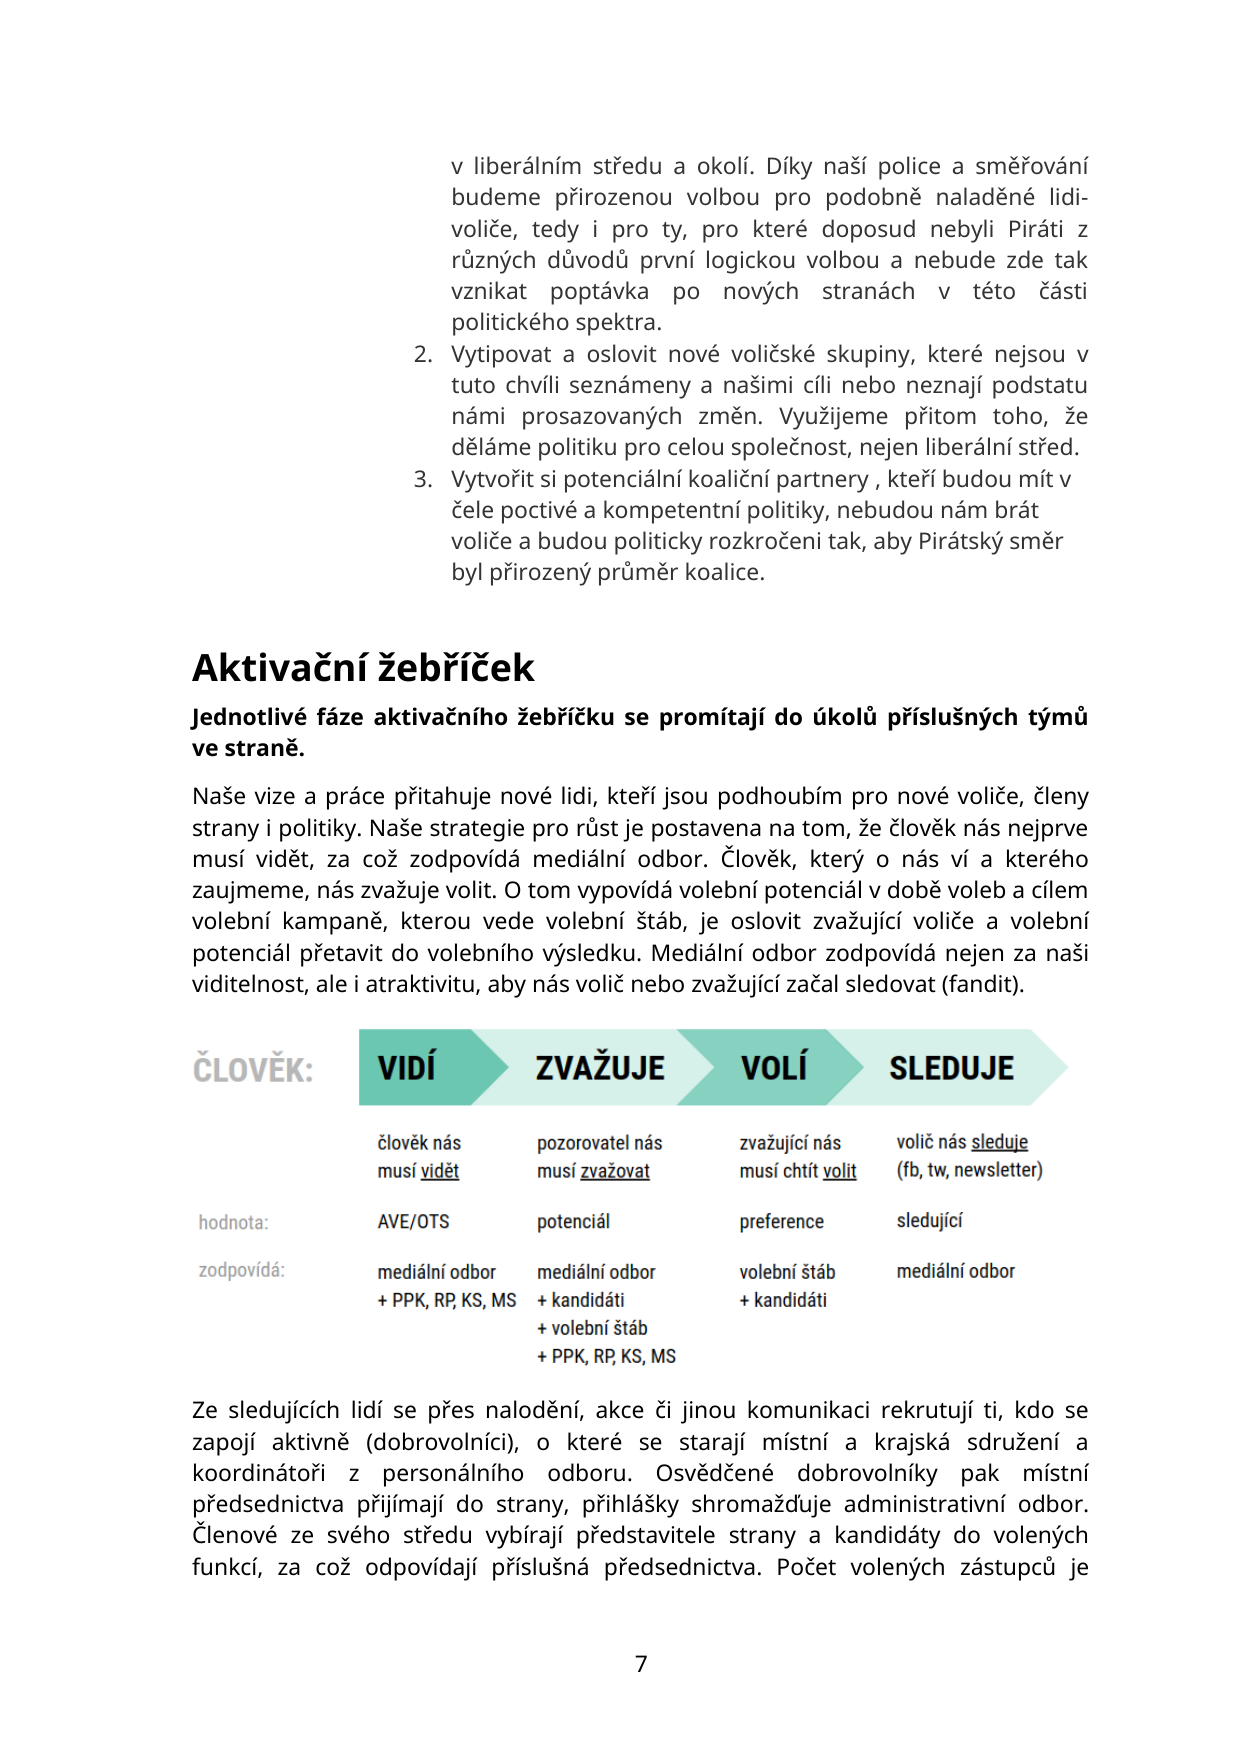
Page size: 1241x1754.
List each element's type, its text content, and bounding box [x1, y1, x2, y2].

table_cell v liberálním středu a okolí​. Díky naší police a směřování budeme přirozenou volbou pro podobně naladěné lidi-voliče, tedy i pro ty, pro které doposud nebyli Piráti z různých důvodů první logickou volbou a nebude zde tak vznikat poptávka po nových stranách v této části politického spektra. Vytipovat a oslovit nové voličské skupiny​, které nejsou v tuto chvíli seznámeny a našimi cíli nebo neznají podstatu námi prosazovaných změn. Využijeme přitom toho, že děláme politiku pro celou společnost, nejen liberální střed. Vytvořit si potenciální koaliční partnery​ , kteří budou mít v čele poctivé a kompetentní politiky, nebudou nám brát voliče a budou politicky rozkročeni tak, aby Pirátský směr byl přirozený průměr koalice. [376, 150, 1089, 604]
subtitle Aktivační žebříček [192, 642, 1090, 693]
text Jednotlivé fáze aktivačního žebříčku se promítají do úkolů příslušných týmů ve straně. [192, 701, 1090, 763]
text Naše vize a práce přitahuje nové lidi, kteří jsou podhoubím pro nové voliče, členy strany i politiky. Naše strategie pro růst je postavena na tom, že člověk nás nejprve musí vidět, za což zodpovídá mediální odbor. Člověk, který o nás ví a kterého zaujmeme, nás zvažuje volit. O tom vypovídá volební potenciál v době voleb a cílem volební kampaně, kterou vede volební štáb, je oslovit zvažující voliče a volební potenciál přetavit do volebního výsledku. Mediální odbor zodpovídá nejen za naši viditelnost, ale i atraktivitu, aby nás volič nebo zvažující začal sledovat (fandit). [192, 780, 1090, 999]
picture [191, 1015, 1087, 1378]
text Ze sledujících lidí se přes nalodění, akce či jinou komunikaci rekrutují ti, kdo se zapojí aktivně (dobrovolníci), o které se starají místní a krajská sdružení a koordinátoři z personálního odboru. Osvědčené dobrovolníky pak místní předsednictva přijímají do strany, přihlášky shromažďuje administrativní odbor. Členové ze svého středu vybírají představitele strany a kandidáty do volených funkcí, za což odpovídají příslušná předsednictva. Počet volených zástupců je [192, 1394, 1090, 1582]
table_cell [192, 150, 376, 604]
